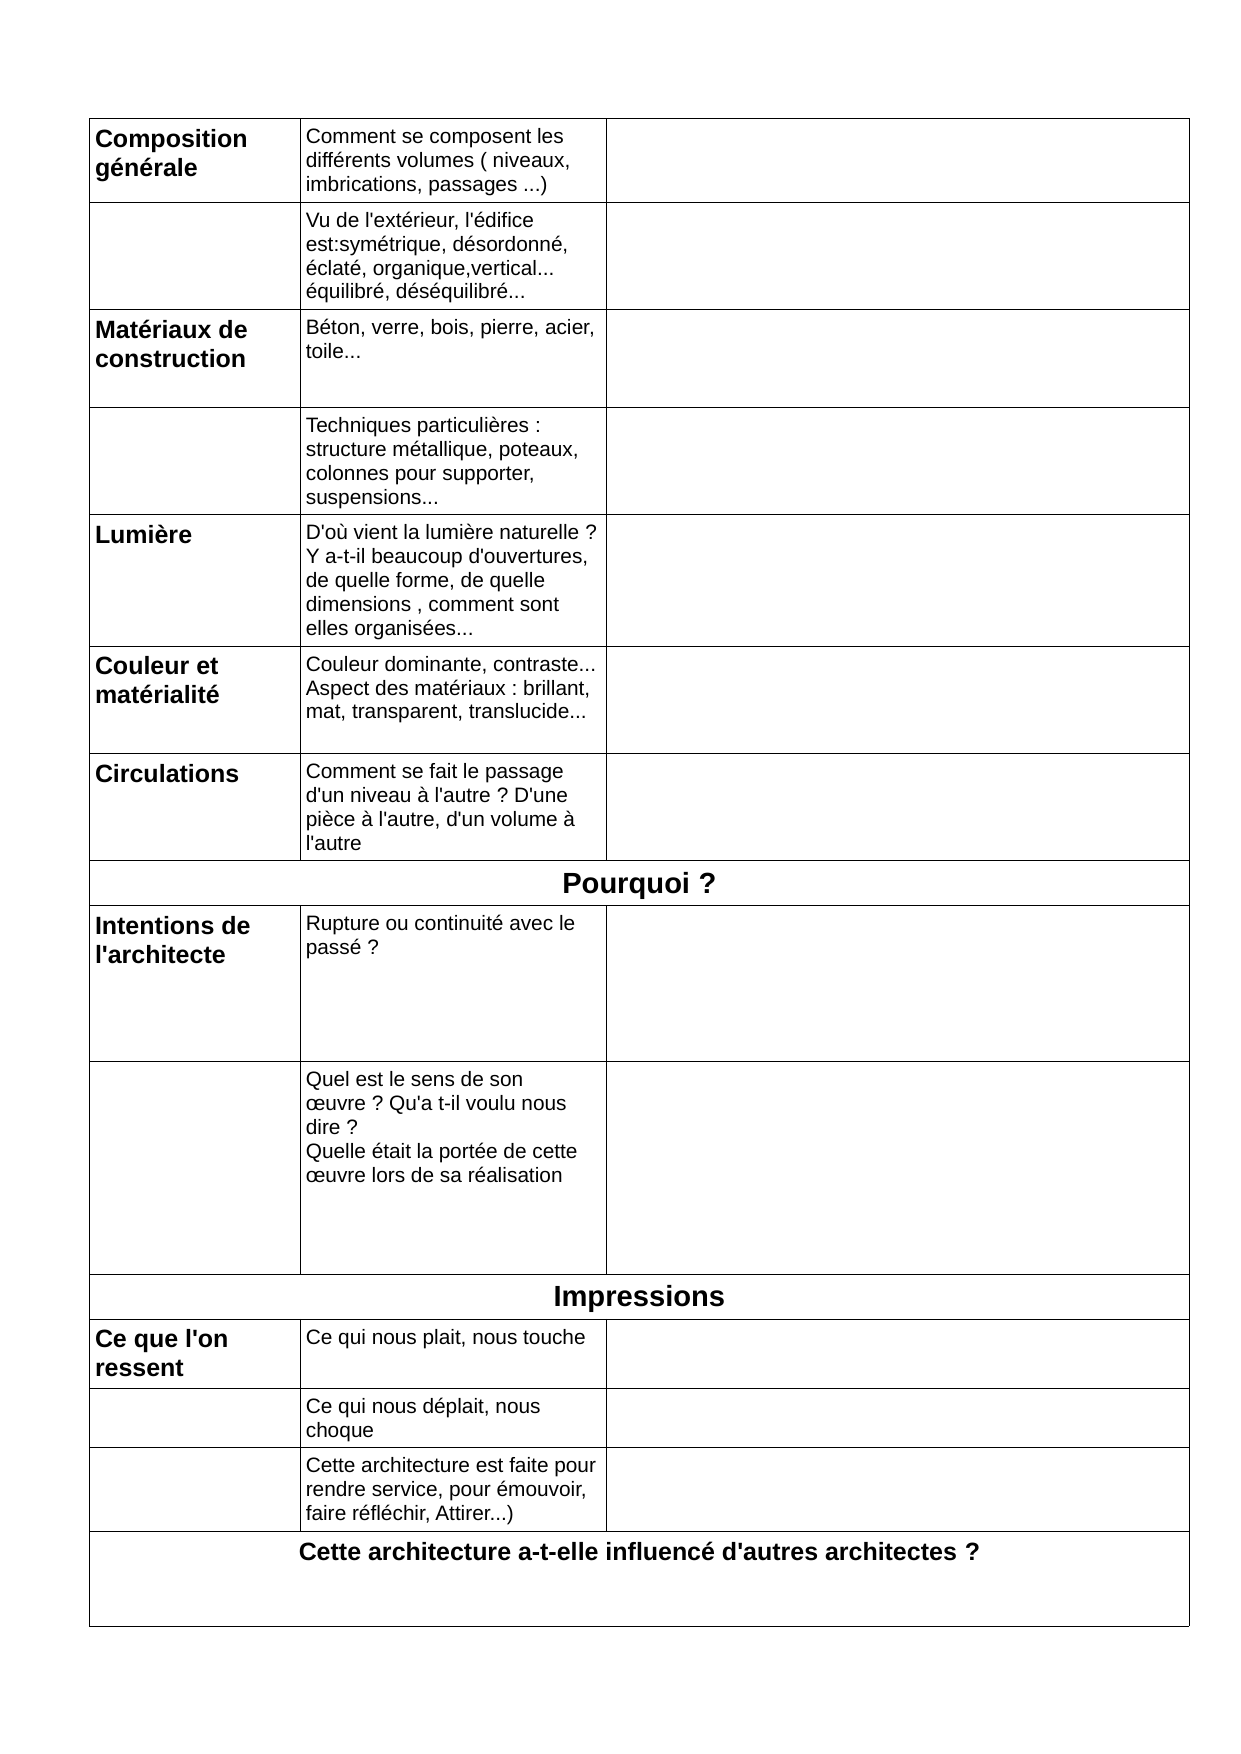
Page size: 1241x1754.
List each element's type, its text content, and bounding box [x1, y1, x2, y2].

table_cell [607, 119, 1189, 202]
table_cell [607, 515, 1189, 646]
table_cell [607, 1448, 1189, 1531]
table_cell Béton, verre, bois, pierre, acier, toile... [301, 310, 606, 407]
table_cell Ce qui nous plait, nous touche [301, 1320, 606, 1388]
table_cell Vu de l'extérieur, l'édifice est:symétrique, désordonné, éclaté, organique,vertical... équilibré, déséquilibré... [301, 203, 606, 309]
table_cell [90, 1448, 300, 1531]
table_cell [607, 310, 1189, 407]
table_cell Cette architecture est faite pour rendre service, pour émouvoir, faire réfléchir, Attirer...) [301, 1448, 606, 1531]
table_cell Couleur dominante, contraste... Aspect des matériaux : brillant, mat, transparent, translucide... [301, 647, 606, 753]
table_cell [607, 754, 1189, 860]
table_cell [90, 1062, 300, 1273]
table_cell Quel est le sens de son œuvre ? Qu'a t-il voulu nous dire ? Quelle était la portée de cette œuvre lors de sa réalisation [301, 1062, 606, 1273]
table_cell [90, 203, 300, 309]
table_cell Comment se fait le passage d'un niveau à l'autre ? D'une pièce à l'autre, d'un volume à l'autre [301, 754, 606, 860]
table_cell [90, 408, 300, 514]
table_cell Circulations [90, 754, 300, 860]
table_cell [607, 1062, 1189, 1273]
table_cell Matériaux de construction [90, 310, 300, 407]
table_cell [607, 1320, 1189, 1388]
table_cell Pourquoi ? [90, 861, 1189, 905]
table_cell Cette architecture a-t-elle influencé d'autres architectes ? [90, 1532, 1189, 1626]
table_cell Impressions [90, 1275, 1189, 1319]
table_cell Composition générale [90, 119, 300, 202]
table_cell [90, 1389, 300, 1447]
table_cell Couleur et matérialité [90, 647, 300, 753]
table_cell Ce qui nous déplait, nous choque [301, 1389, 606, 1447]
table_cell [607, 1389, 1189, 1447]
table_cell Ce que l'on ressent [90, 1320, 300, 1388]
table_cell [607, 906, 1189, 1061]
table_cell Lumière [90, 515, 300, 646]
table_cell [607, 408, 1189, 514]
table_cell Comment se composent les différents volumes ( niveaux, imbrications, passages ...) [301, 119, 606, 202]
table_cell Techniques particulières : structure métallique, poteaux, colonnes pour supporter, suspensions... [301, 408, 606, 514]
table_cell [607, 203, 1189, 309]
table_cell D'où vient la lumière naturelle ? Y a-t-il beaucoup d'ouvertures, de quelle forme, de quelle dimensions , comment sont elles organisées... [301, 515, 606, 646]
table_cell [607, 647, 1189, 753]
table_cell Intentions de l'architecte [90, 906, 300, 1061]
table_cell Rupture ou continuité avec le passé ? [301, 906, 606, 1061]
